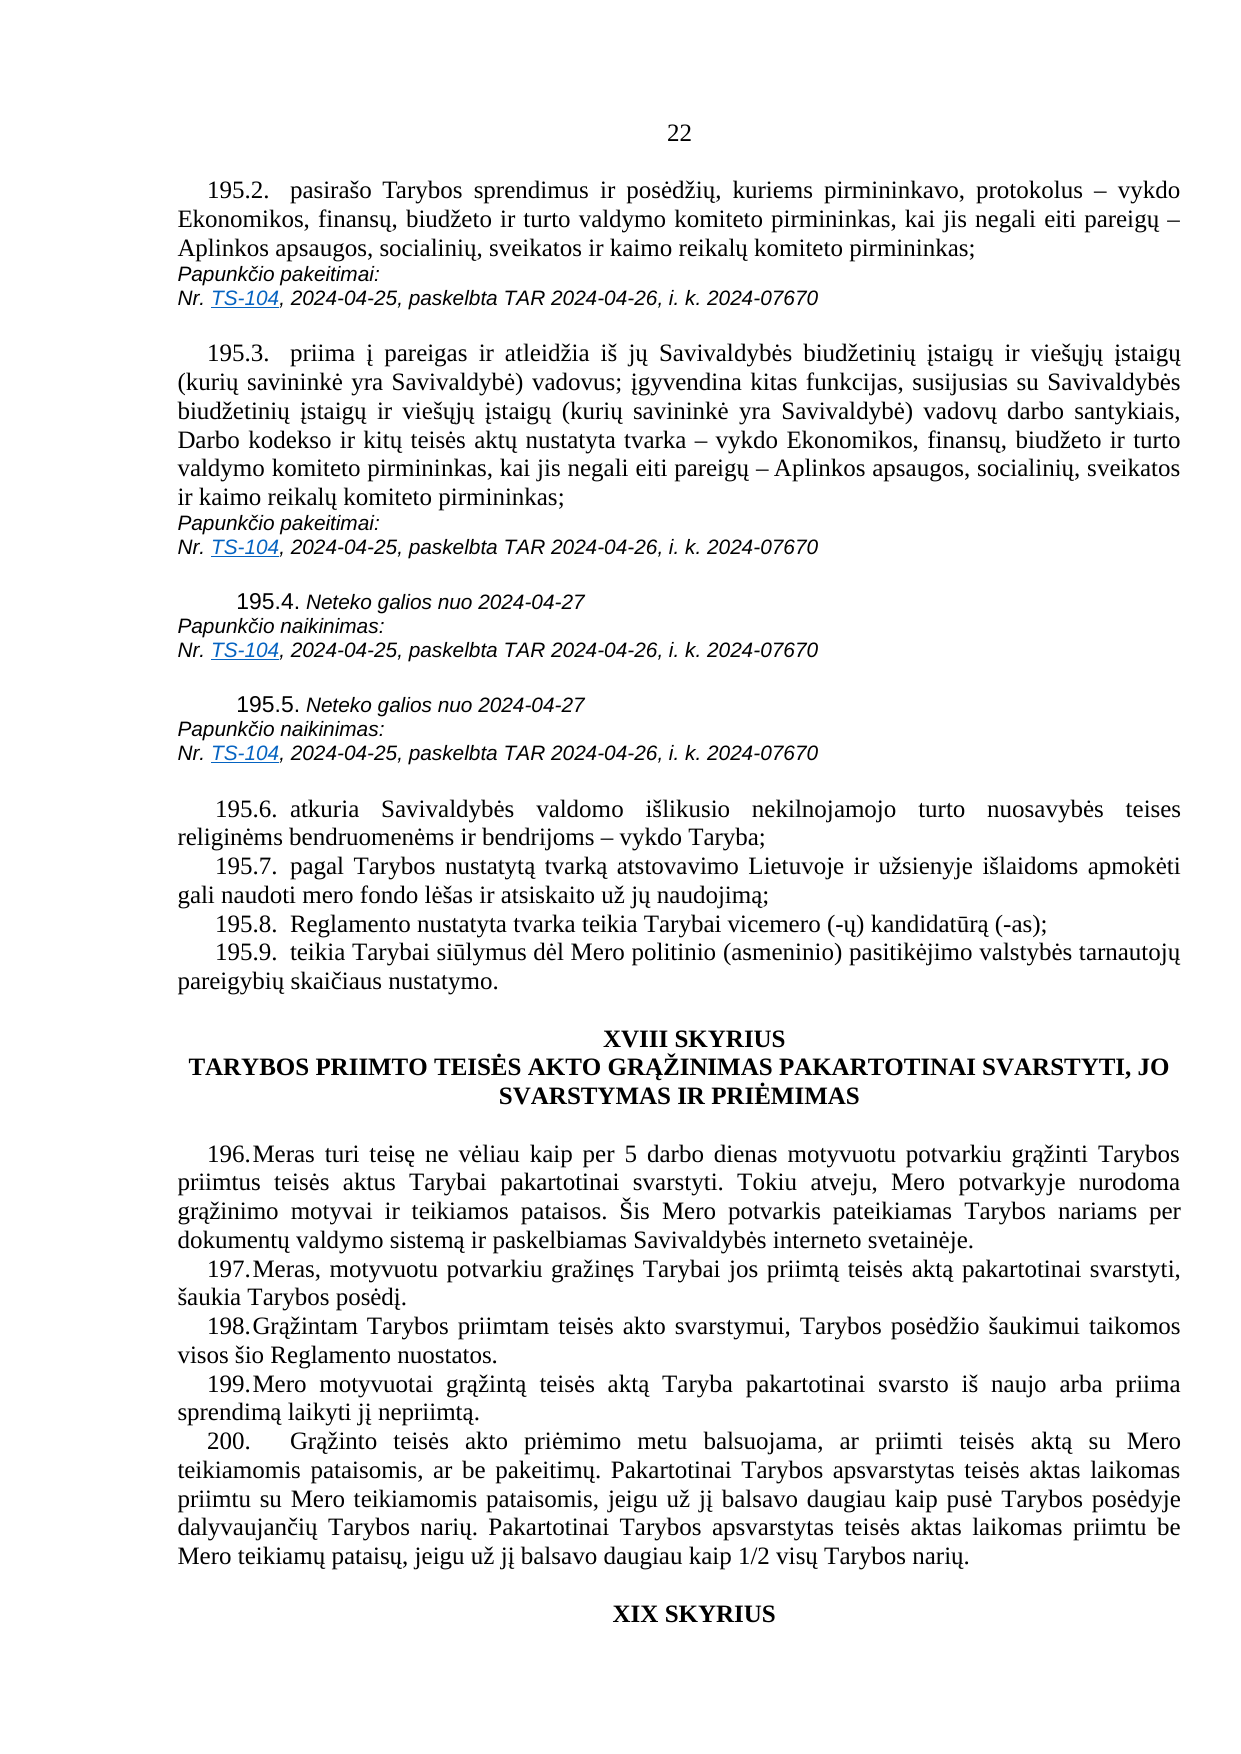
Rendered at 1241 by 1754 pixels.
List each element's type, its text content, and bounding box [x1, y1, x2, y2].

text 195.8. Reglamento nustatyta tvarka teikia Tarybai vicemero (-ų) kandidatūrą (-as); [215, 909, 1181, 937]
text Nr. TS-104, 2024-04-25, paskelbta TAR 2024-04-26, i. k. 2024-07670 [177, 638, 1181, 662]
text 198. Grąžintam Tarybos priimtam teisės akto svarstymui, Tarybos posėdžio šaukimui taikomos visos šio Reglamento nuostatos. [177, 1311, 1181, 1369]
text Papunkčio naikinimas: [177, 614, 1181, 638]
text Nr. TS-104, 2024-04-25, paskelbta TAR 2024-04-26, i. k. 2024-07670 [177, 535, 1181, 559]
text 199. Mero motyvuotai grąžintą teisės aktą Taryba pakartotinai svarsto iš naujo arba priima sprendimą laikyti jį nepriimtą. [177, 1369, 1181, 1426]
text 200. Grąžinto teisės akto priėmimo metu balsuojama, ar priimti teisės aktą su Mero teikiamomis pataisomis, ar be pakeitimų. Pakartotinai Tarybos apsvarstytas teisės aktas laikomas priimtu su Mero teikiamomis pataisomis, jeigu už jį balsavo daugiau kaip pusė Tarybos posėdyje dalyvaujančių Tarybos narių. Pakartotinai Tarybos apsvarstytas teisės aktas laikomas priimtu be Mero teikiamų pataisų, jeigu už jį balsavo daugiau kaip 1/2 visų Tarybos narių. [177, 1426, 1181, 1570]
text Papunkčio pakeitimai: [177, 511, 1181, 535]
text Nr. TS-104, 2024-04-25, paskelbta TAR 2024-04-26, i. k. 2024-07670 [177, 741, 1181, 765]
text Papunkčio pakeitimai: [177, 262, 1181, 286]
text 195.4. Neteko galios nuo 2024-04-27 [177, 588, 1181, 614]
text 195.5. Neteko galios nuo 2024-04-27 [177, 691, 1181, 717]
text XVIII SKYRIUS [207, 1024, 1181, 1052]
text 195.9. teikia Tarybai siūlymus dėl Mero politinio (asmeninio) pasitikėjimo valstybės tarnautojų pareigybių skaičiaus nustatymo. [177, 937, 1181, 995]
text Papunkčio naikinimas: [177, 717, 1181, 741]
text 195.7. pagal Tarybos nustatytą tvarką atstovavimo Lietuvoje ir užsienyje išlaidoms apmokėti gali naudoti mero fondo lėšas ir atsiskaito už jų naudojimą; [177, 851, 1181, 909]
text Nr. TS-104, 2024-04-25, paskelbta TAR 2024-04-26, i. k. 2024-07670 [177, 286, 1181, 310]
text 197. Meras, motyvuotu potvarkiu gražinęs Tarybai jos priimtą teisės aktą pakartotinai svarstyti, šaukia Tarybos posėdį. [177, 1254, 1181, 1311]
text 196. Meras turi teisę ne vėliau kaip per 5 darbo dienas motyvuotu potvarkiu grąžinti Tarybos priimtus teisės aktus Tarybai pakartotinai svarstyti. Tokiu atveju, Mero potvarkyje nurodoma grąžinimo motyvai ir teikiamos pataisos. Šis Mero potvarkis pateikiamas Tarybos nariams per dokumentų valdymo sistemą ir paskelbiamas Savivaldybės interneto svetainėje. [177, 1139, 1181, 1254]
text 195.2. pasirašo Tarybos sprendimus ir posėdžių, kuriems pirmininkavo, protokolus – vykdo Ekonomikos, finansų, biudžeto ir turto valdymo komiteto pirmininkas, kai jis negali eiti pareigų – Aplinkos apsaugos, socialinių, sveikatos ir kaimo reikalų komiteto pirmininkas; [177, 176, 1181, 262]
text XIX SKYRIUS [207, 1599, 1181, 1627]
text TARYBOS PRIIMTO TEISĖS AKTO GRĄŽINIMAS PAKARTOTINAI SVARSTYTI, JO SVARSTYMAS IR PRIĖMIMAS [177, 1052, 1181, 1110]
text 195.3. priima į pareigas ir atleidžia iš jų Savivaldybės biudžetinių įstaigų ir viešųjų įstaigų (kurių savininkė yra Savivaldybė) vadovus; įgyvendina kitas funkcijas, susijusias su Savivaldybės biudžetinių įstaigų ir viešųjų įstaigų (kurių savininkė yra Savivaldybė) vadovų darbo santykiais, Darbo kodekso ir kitų teisės aktų nustatyta tvarka – vykdo Ekonomikos, finansų, biudžeto ir turto valdymo komiteto pirmininkas, kai jis negali eiti pareigų – Aplinkos apsaugos, socialinių, sveikatos ir kaimo reikalų komiteto pirmininkas; [177, 338, 1181, 511]
text 195.6. atkuria Savivaldybės valdomo išlikusio nekilnojamojo turto nuosavybės teises religinėms bendruomenėms ir bendrijoms – vykdo Taryba; [177, 794, 1181, 851]
